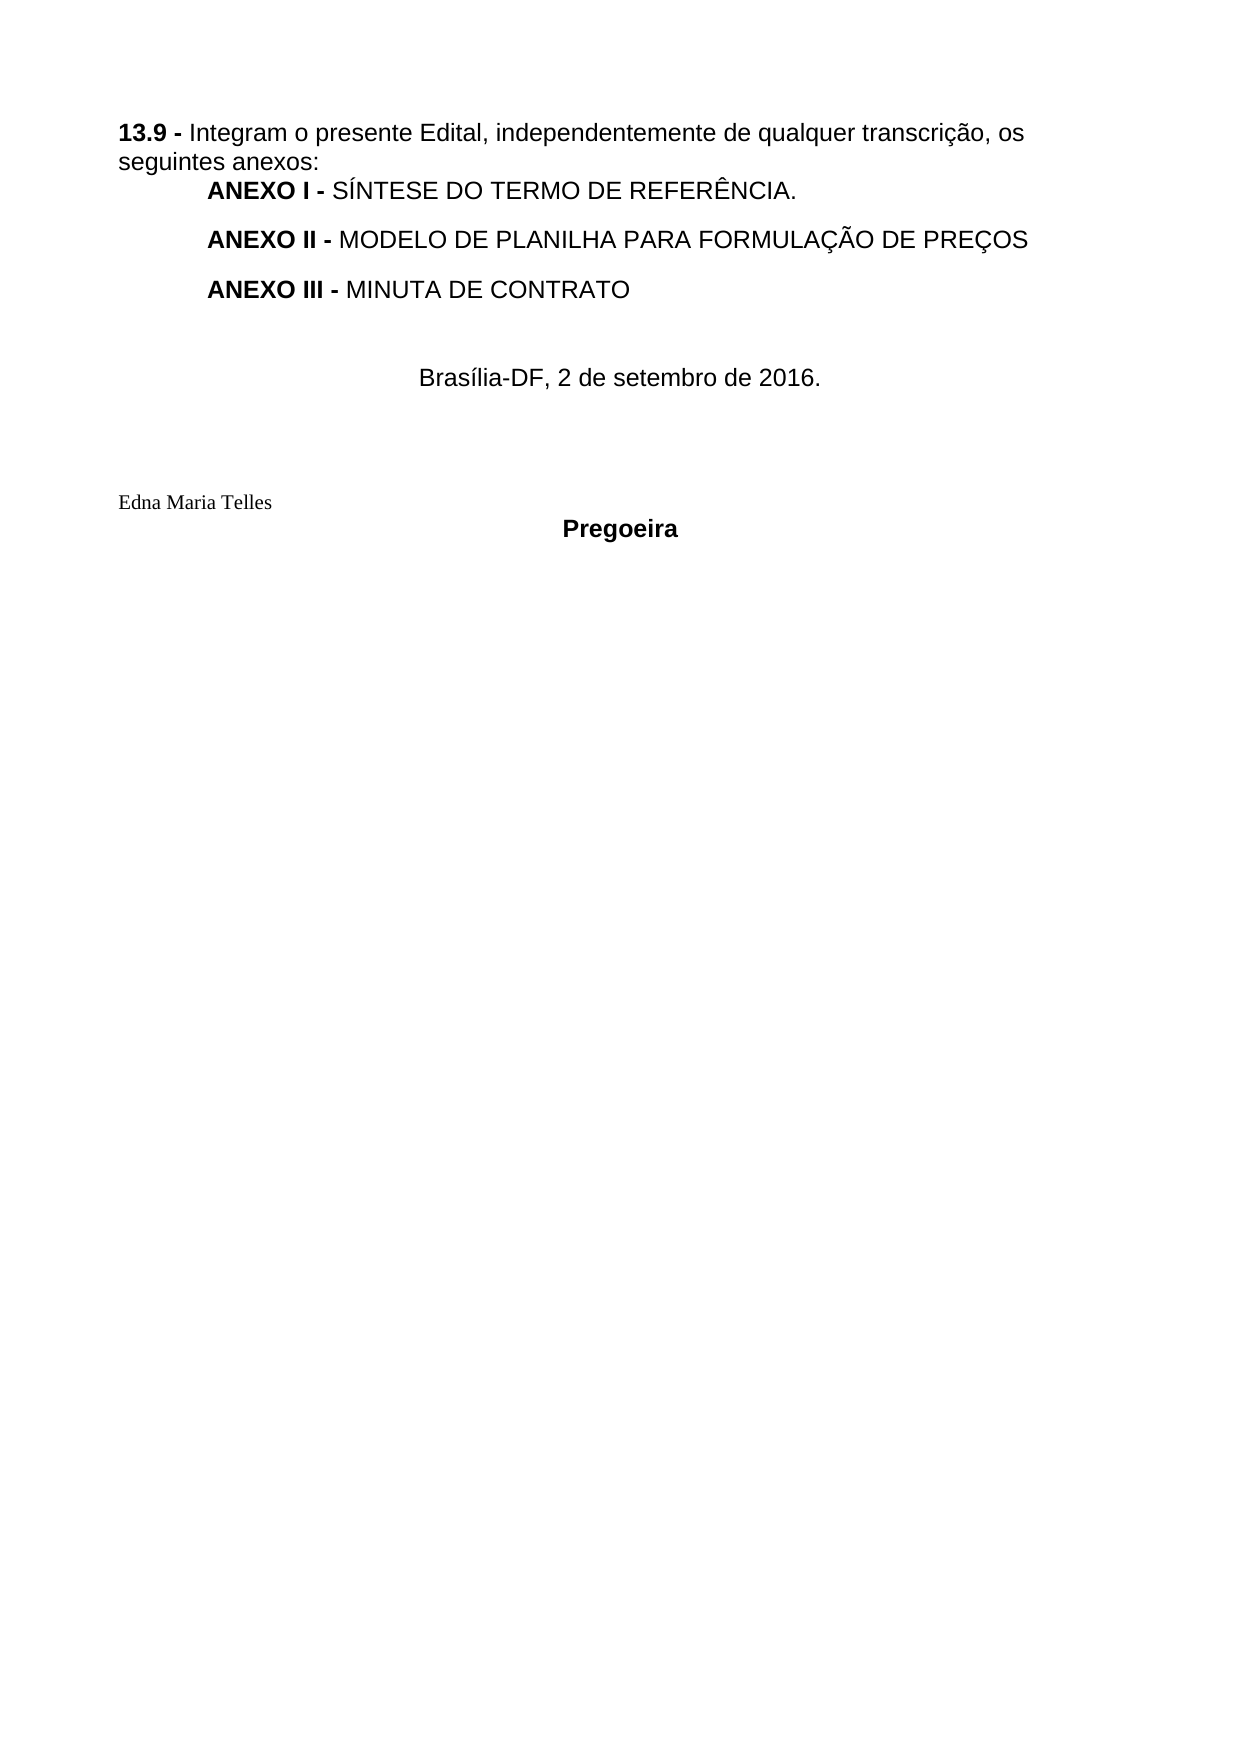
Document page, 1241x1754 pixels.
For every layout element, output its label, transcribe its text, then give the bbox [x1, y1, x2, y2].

text Pregoeira [118, 514, 1122, 543]
text ANEXO III - MINUTA DE CONTRATO [207, 275, 1122, 304]
text ANEXO I - SÍNTESE DO TERMO DE REFERÊNCIA. [207, 176, 1122, 204]
text Edna Maria Telles [118, 490, 1122, 514]
text Brasília-DF, 2 de setembro de 2016. [118, 363, 1122, 392]
text ANEXO II - MODELO DE PLANILHA PARA FORMULAÇÃO DE PREÇOS [207, 225, 1122, 254]
text 13.9 - Integram o presente Edital, independentemente de qualquer transcrição, os seguintes anexos: [118, 118, 1122, 176]
